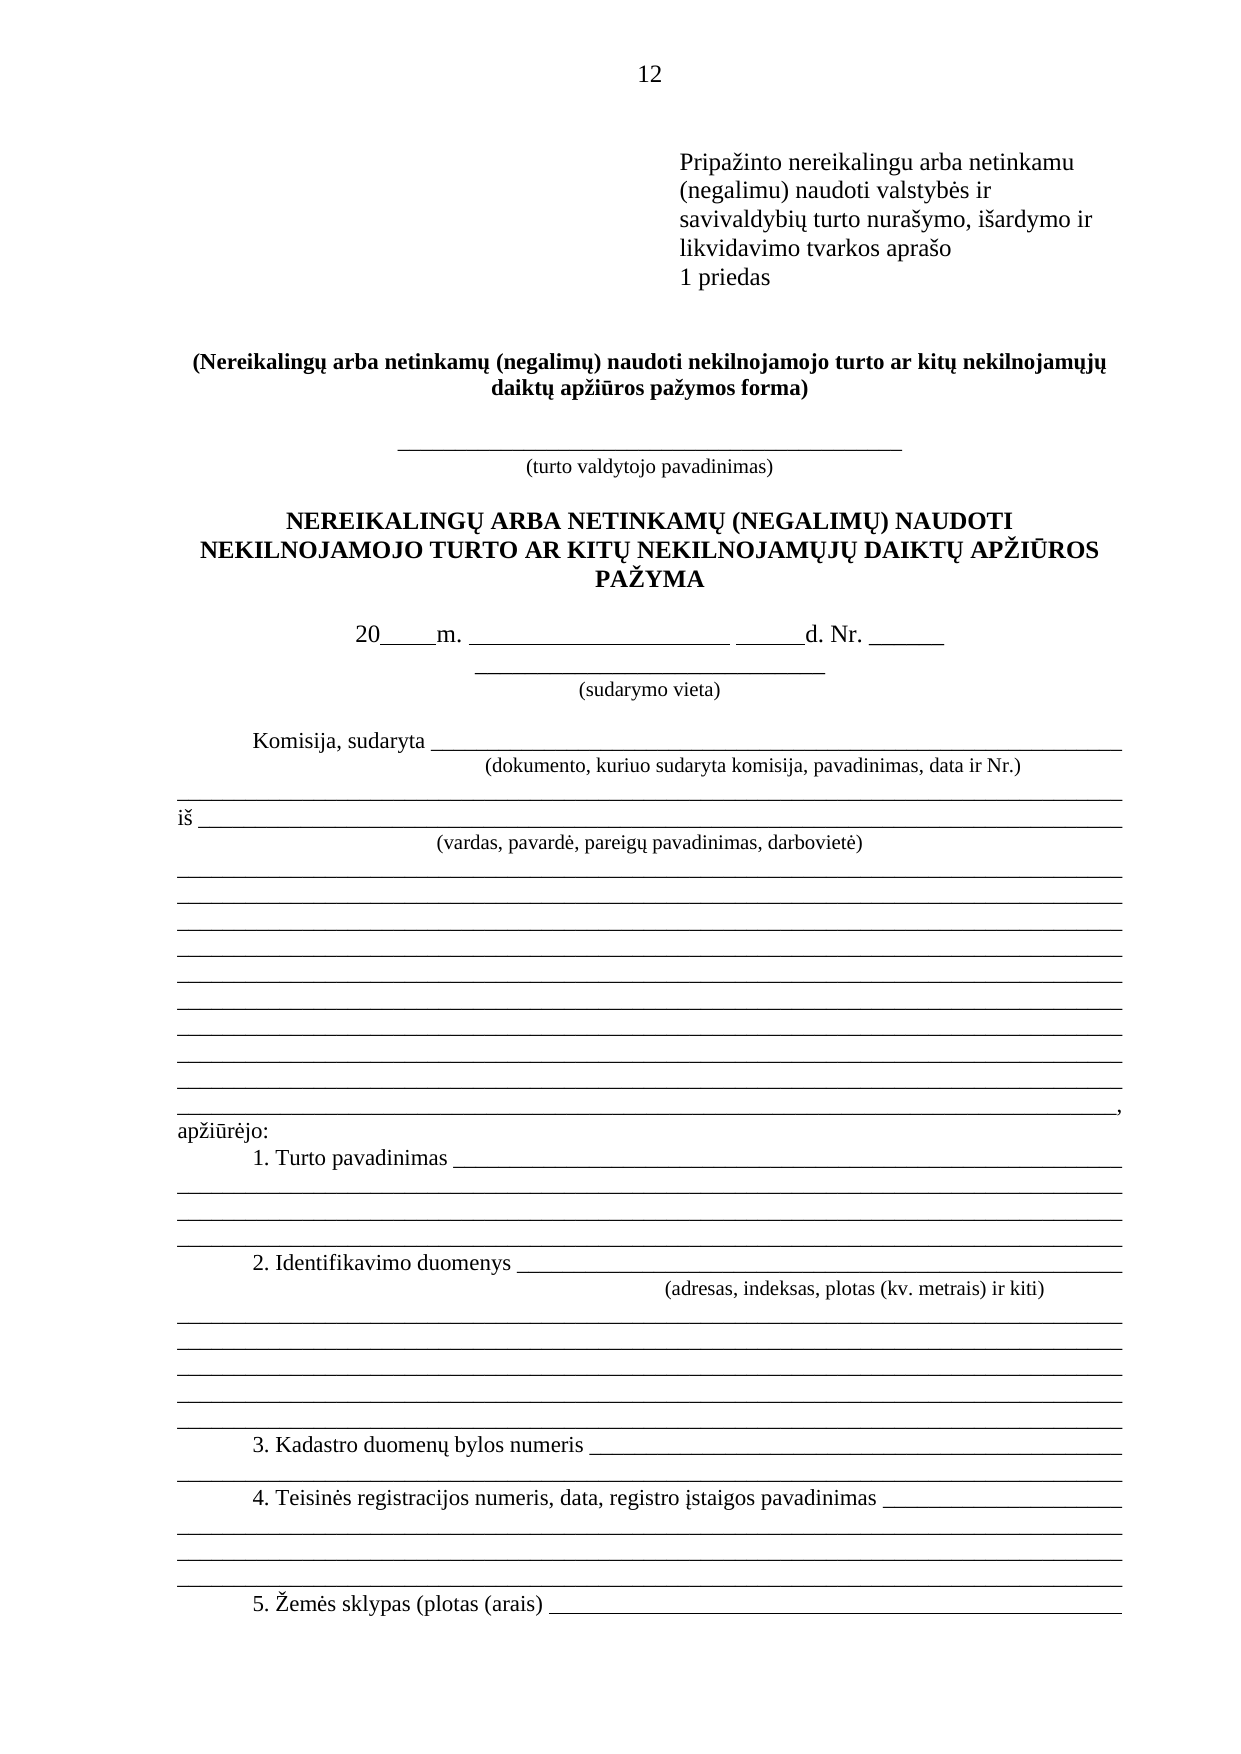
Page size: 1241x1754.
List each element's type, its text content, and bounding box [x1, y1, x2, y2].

text apžiūrėjo: [177, 1118, 1122, 1144]
text 20 m. d. Nr. ______ [177, 619, 1122, 648]
text 3. Kadastro duomenų bylos numeris [177, 1432, 1122, 1458]
text , [177, 1091, 1122, 1118]
text (sudarymo vieta) [177, 676, 1122, 701]
text 5. Žemės sklypas (plotas (arais) [177, 1590, 1122, 1616]
text Komisija, sudaryta [177, 727, 1122, 753]
text (turto valdytojo pavadinimas) [177, 453, 1122, 478]
text ____________________________________________ [177, 427, 1122, 453]
text iš [177, 804, 1122, 830]
text 1 priedas [679, 262, 1122, 291]
text 1. Turto pavadinimas [177, 1144, 1122, 1170]
text (Nereikalingų arba netinkamų (negalimų) naudoti nekilnojamojo turto ar kitų nekilnojamųjų daiktų apžiūros pažymos forma) [177, 348, 1122, 401]
text (adresas, indeksas, plotas (kv. metrais) ir kiti) [177, 1276, 1122, 1300]
text 4. Teisinės registracijos numeris, data, registro įstaigos pavadinimas [177, 1484, 1122, 1511]
text ____________________________ [177, 648, 1122, 676]
text 2. Identifikavimo duomenys [177, 1249, 1122, 1276]
text (vardas, pavardė, pareigų pavadinimas, darbovietė) [177, 830, 1122, 854]
text (dokumento, kuriuo sudaryta komisija, pavadinimas, data ir Nr.) [177, 753, 1122, 777]
text Pripažinto nereikalingu arba netinkamu (negalimu) naudoti valstybės ir savivaldybių turto nurašymo, išardymo ir likvidavimo tvarkos aprašo [679, 147, 1122, 262]
text NEREIKALINGŲ ARBA NETINKAMŲ (NEGALIMŲ) NAUDOTI NEKILNOJAMOJO TURTO AR KITŲ NEKILNOJAMŲJŲ DAIKTŲ APŽIŪROS PAŽYMA [177, 506, 1122, 593]
